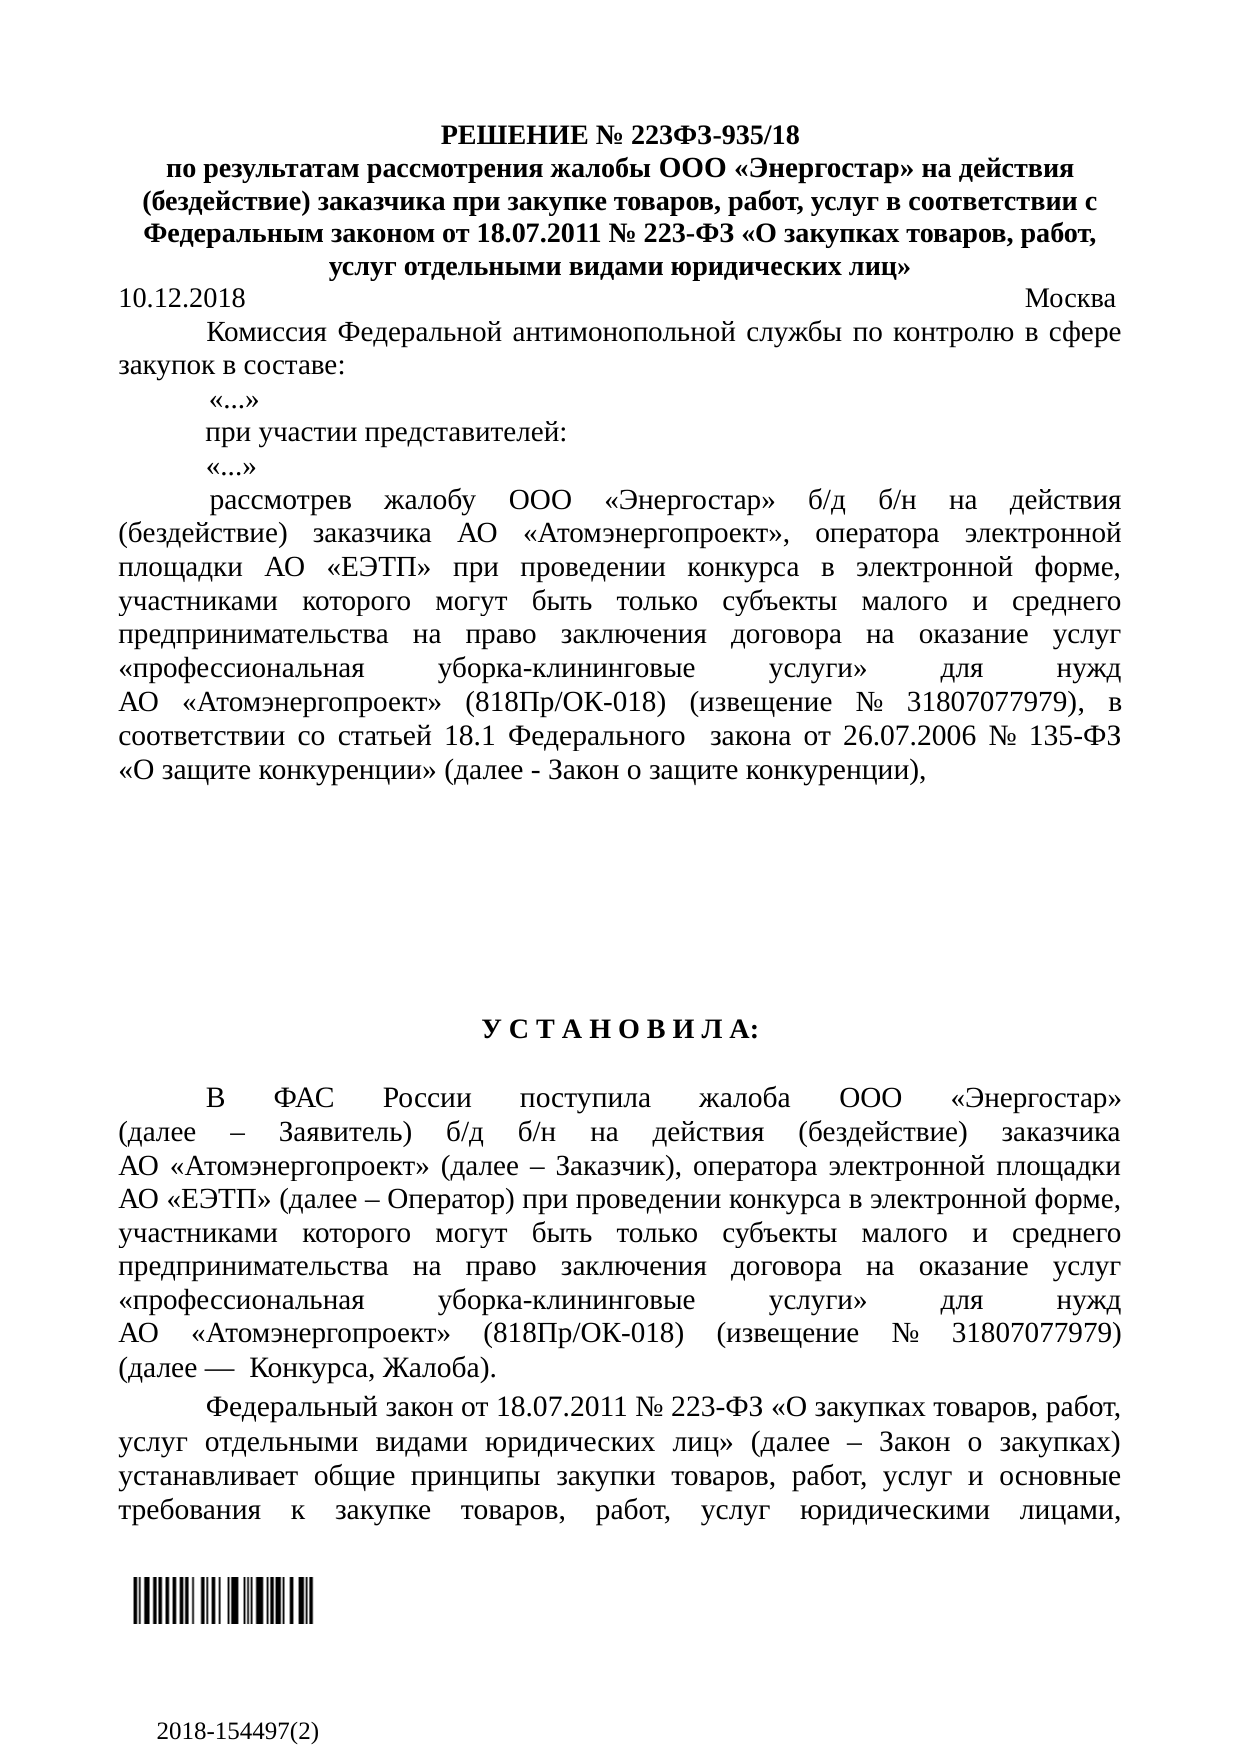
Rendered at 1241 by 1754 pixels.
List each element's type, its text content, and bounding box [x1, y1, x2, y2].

text В ФАС России поступила жалоба ООО «Энергостар» (далее – Заявитель) б/д б/н на действия (бездействие) заказчика АО «Атомэнергопроект» (далее – Заказчик), оператора электронной площадки АО «ЕЭТП» (далее – Оператор) при проведении конкурса в электронной форме, участниками которого могут быть только субъекты малого и среднего предпринимательства на право заключения договора на оказание услуг «профессиональная уборка-клининговые услуги» для нужд АО «Атомэнергопроект» (818Пр/ОК-018) (извещение № 31807077979) (далее — Конкурса, Жалоба). [118, 1080, 1122, 1383]
text «...» [118, 448, 1122, 482]
picture [118, 1577, 331, 1624]
text рассмотрев жалобу ООО «Энергостар» б/д б/н на действия (бездействие) заказчика АО «Атомэнергопроект», оператора электронной площадки АО «ЕЭТП» при проведении конкурса в электронной форме, участниками которого могут быть только субъекты малого и среднего предпринимательства на право заключения договора на оказание услуг «профессиональная уборка-клининговые услуги» для нужд АО «Атомэнергопроект» (818Пр/ОК-018) (извещение № 31807077979), в соответствии со статьей 18.1 Федерального закона от 26.07.2006 № 135-ФЗ «О защите конкуренции» (далее - Закон о защите конкуренции), [118, 482, 1122, 786]
text по результатам рассмотрения жалобы ООО «Энергостар» на действия (бездействие) заказчика при закупке товаров, работ, услуг в соответствии с Федеральным законом от 18.07.2011 № 223-ФЗ «О закупках товаров, работ, услуг отдельными видами юридических лиц» [118, 151, 1122, 281]
text РЕШЕНИЕ № 223ФЗ-935/18 [118, 118, 1122, 151]
text 10.12.2018 Москва [118, 281, 1122, 314]
text Комиссия Федеральной антимонопольной службы по контролю в сфере закупок в составе: [118, 314, 1122, 381]
text «...» [118, 381, 1122, 414]
text У С Т А Н О В И Л А: [118, 1012, 1122, 1045]
text при участии представителей: [118, 414, 1122, 448]
text Федеральный закон от 18.07.2011 № 223-ФЗ «О закупках товаров, работ, услуг отдельными видами юридических лиц» (далее – Закон о закупках) устанавливает общие принципы закупки товаров, работ, услуг и основные требования к закупке товаров, работ, услуг юридическими лицами, [118, 1389, 1122, 1526]
